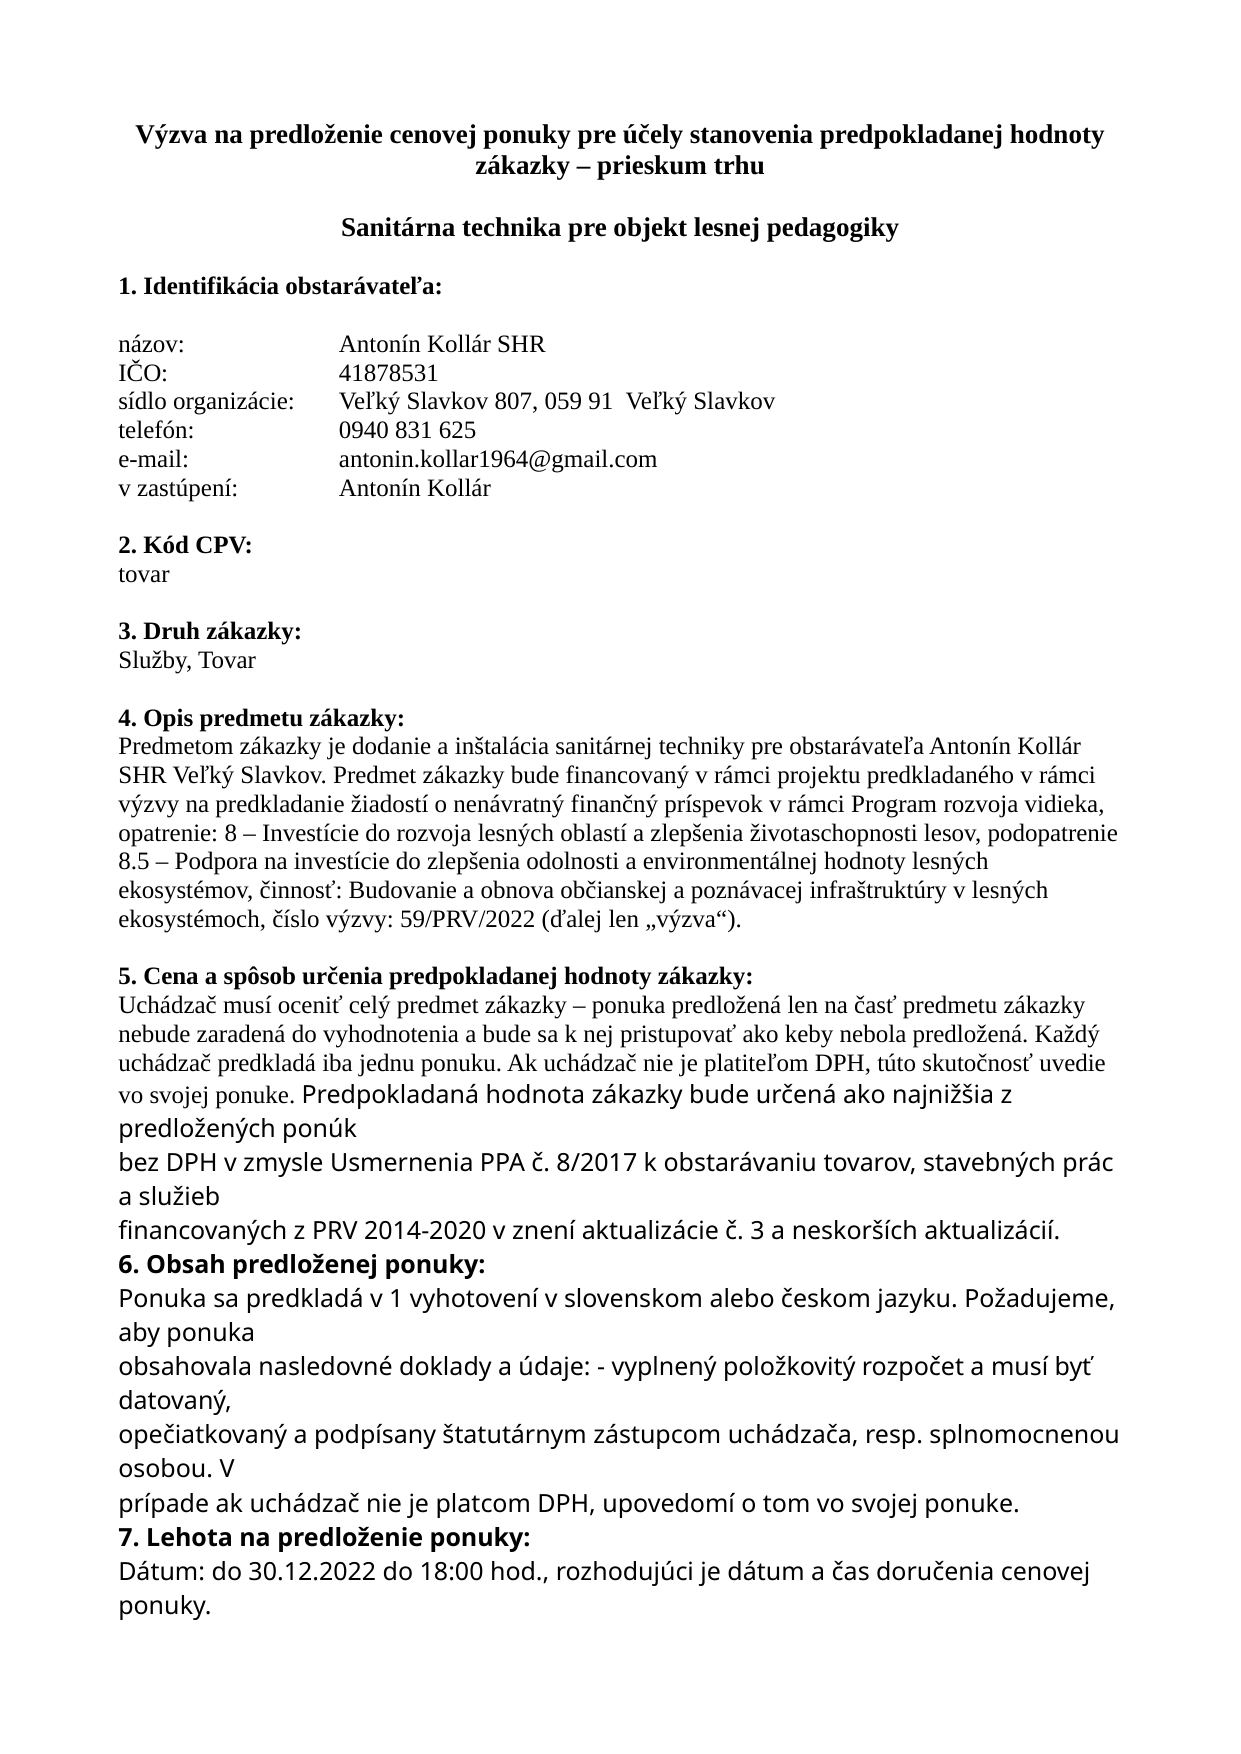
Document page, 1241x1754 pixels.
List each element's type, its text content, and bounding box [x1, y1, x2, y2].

text 1. Identifikácia obstarávateľa: [118, 271, 1122, 300]
text 4. Opis predmetu zákazky: [118, 703, 1122, 731]
text sídlo organizácie: Veľký Slavkov 807, 059 91 Veľký Slavkov [118, 386, 1122, 415]
text 3. Druh zákazky: [118, 616, 1122, 645]
text Služby, Tovar [118, 645, 1122, 674]
text telefón: 0940 831 625 [118, 415, 1122, 444]
text e-mail: antonin.kollar1964@gmail.com [118, 444, 1122, 473]
text IČO: 41878531 [118, 358, 1122, 386]
text názov: Antonín Kollár SHR [118, 329, 1122, 358]
text Uchádzač musí oceniť celý predmet zákazky – ponuka predložená len na časť predmetu zákazky nebude zaradená do vyhodnotenia a bude sa k nej pristupovať ako keby nebola predložená. Každý uchádzač predkladá iba jednu ponuku. Ak uchádzač nie je platiteľom DPH, túto skutočnosť uvedie vo svojej ponuke. Predpokladaná hodnota zákazky bude určená ako najnižšia z predložených ponúk bez DPH v zmysle Usmernenia PPA č. 8/2017 k obstarávaniu tovarov, stavebných prác a služieb financovaných z PRV 2014-2020 v znení aktualizácie č. 3 a neskorších aktualizácií. 6. Obsah predloženej ponuky: Ponuka sa predkladá v 1 vyhotovení v slovenskom alebo českom jazyku. Požadujeme, aby ponuka obsahovala nasledovné doklady a údaje: - vyplnený položkovitý rozpočet a musí byť datovaný, opečiatkovaný a podpísany štatutárnym zástupcom uchádzača, resp. splnomocnenou osobou. V prípade ak uchádzač nie je platcom DPH, upovedomí o tom vo svojej ponuke. 7. Lehota na predloženie ponuky: Dátum: do 30.12.2022 do 18:00 hod., rozhodujúci je dátum a čas doručenia cenovej ponuky. [118, 990, 1122, 1621]
text 5. Cena a spôsob určenia predpokladanej hodnoty zákazky: [118, 961, 1122, 990]
text v zastúpení: Antonín Kollár [118, 473, 1122, 501]
text 2. Kód CPV: [118, 530, 1122, 559]
text Výzva na predloženie cenovej ponuky pre účely stanovenia predpokladanej hodnoty zákazky – prieskum trhu [118, 118, 1122, 180]
text tovar [118, 559, 1122, 588]
text Sanitárna technika pre objekt lesnej pedagogiky [118, 212, 1122, 243]
text Predmetom zákazky je dodanie a inštalácia sanitárnej techniky pre obstarávateľa Antonín Kollár SHR Veľký Slavkov. Predmet zákazky bude financovaný v rámci projektu predkladaného v rámci výzvy na predkladanie žiadostí o nenávratný finančný príspevok v rámci Program rozvoja vidieka, opatrenie: 8 – Investície do rozvoja lesných oblastí a zlepšenia životaschopnosti lesov, podopatrenie 8.5 – Podpora na investície do zlepšenia odolnosti a environmentálnej hodnoty lesných ekosystémov, činnosť: Budovanie a obnova občianskej a poznávacej infraštruktúry v lesných ekosystémoch, číslo výzvy: 59/PRV/2022 (ďalej len „výzva“). [118, 731, 1122, 933]
